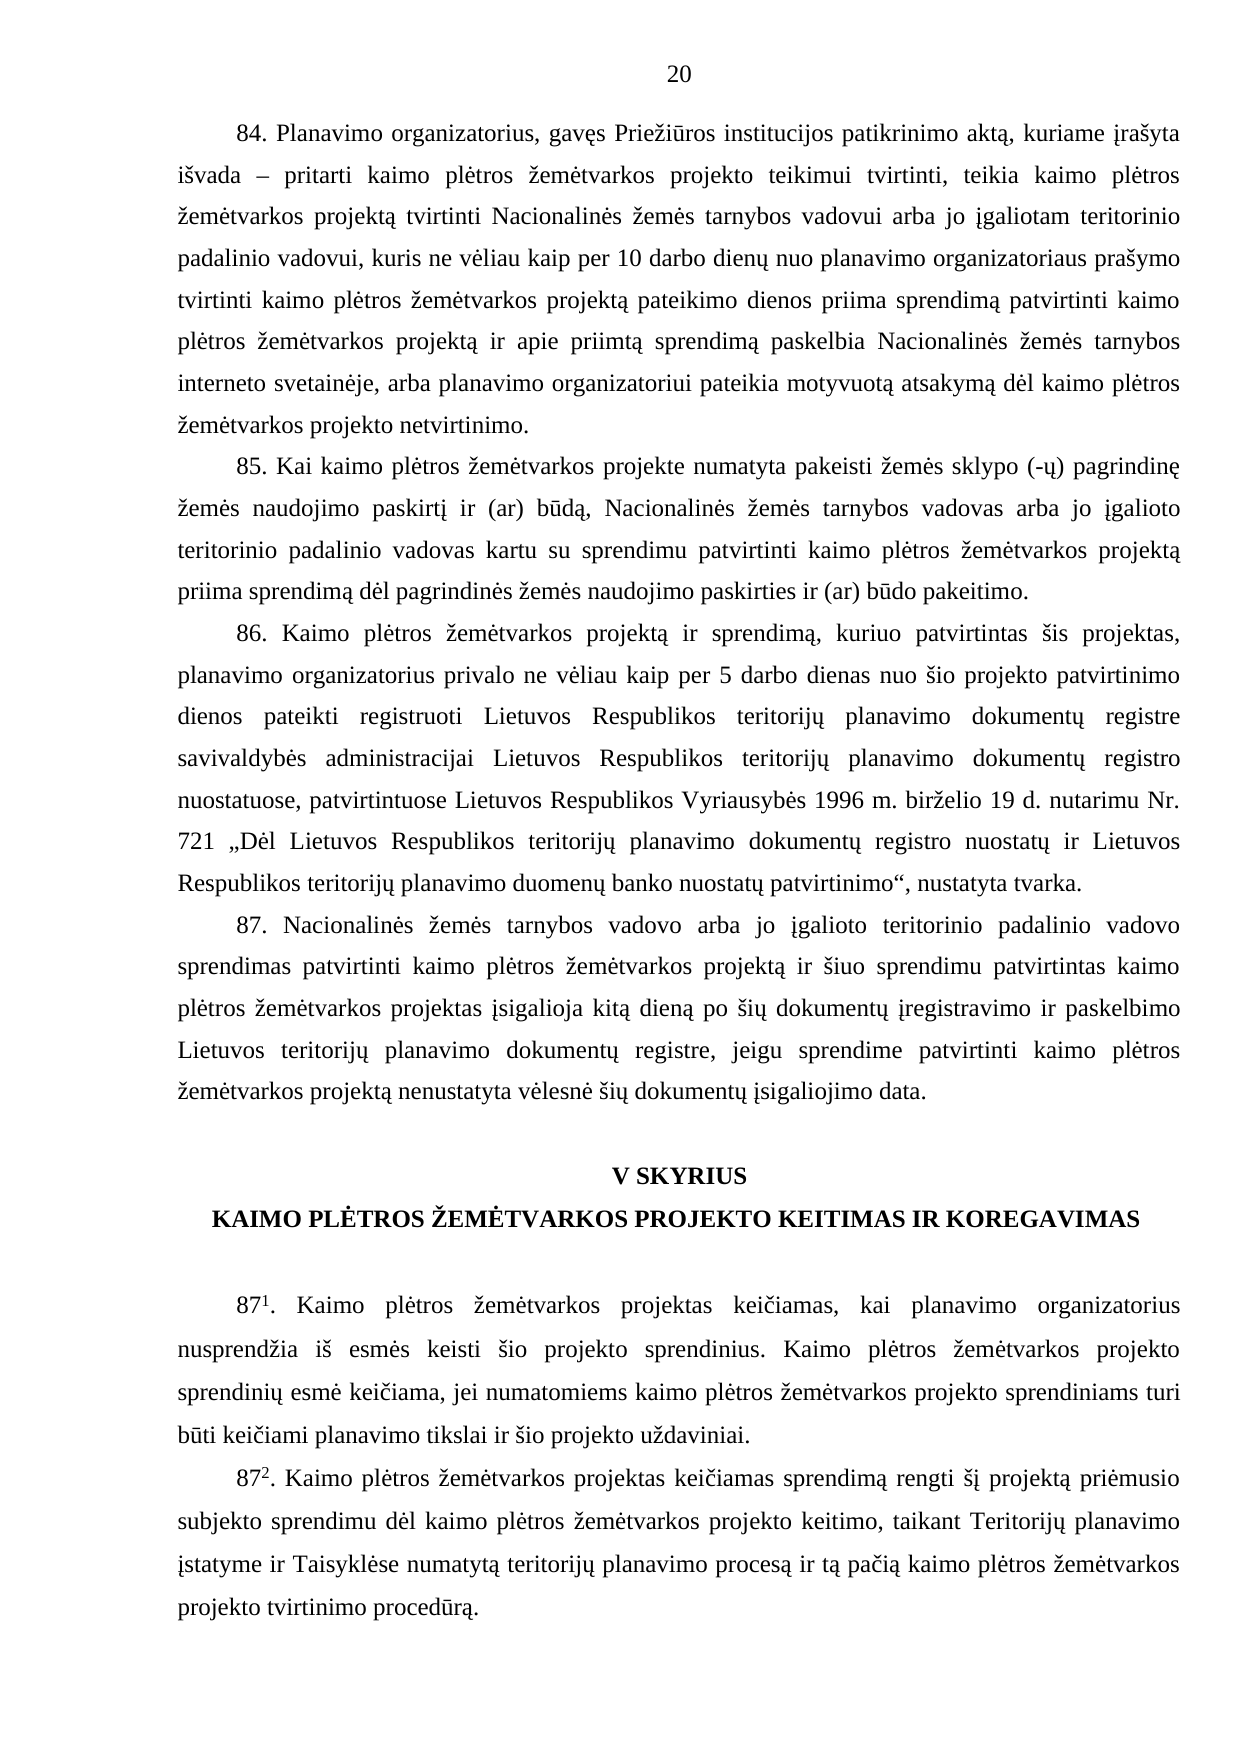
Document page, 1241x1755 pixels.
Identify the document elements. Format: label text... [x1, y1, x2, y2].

text 86. Kaimo plėtros žemėtvarkos projektą ir sprendimą, kuriuo patvirtintas šis projektas, planavimo organizatorius privalo ne vėliau kaip per 5 darbo dienas nuo šio projekto patvirtinimo dienos pateikti registruoti Lietuvos Respublikos teritorijų planavimo dokumentų registre savivaldybės administracijai Lietuvos Respublikos teritorijų planavimo dokumentų registro nuostatuose, patvirtintuose Lietuvos Respublikos Vyriausybės 1996 m. birželio 19 d. nutarimu Nr. 721 „Dėl Lietuvos Respublikos teritorijų planavimo dokumentų registro nuostatų ir Lietuvos Respublikos teritorijų planavimo duomenų banko nuostatų patvirtinimo“, nustatyta tvarka. [177, 618, 1181, 897]
text 872. Kaimo plėtros žemėtvarkos projektas keičiamas sprendimą rengti šį projektą priėmusio subjekto sprendimu dėl kaimo plėtros žemėtvarkos projekto keitimo, taikant Teritorijų planavimo įstatyme ir Taisyklėse numatytą teritorijų planavimo procesą ir tą pačią kaimo plėtros žemėtvarkos projekto tvirtinimo procedūrą. [177, 1463, 1181, 1621]
text 85. Kai kaimo plėtros žemėtvarkos projekte numatyta pakeisti žemės sklypo (-ų) pagrindinę žemės naudojimo paskirtį ir (ar) būdą, Nacionalinės žemės tarnybos vadovas arba jo įgalioto teritorinio padalinio vadovas kartu su sprendimu patvirtinti kaimo plėtros žemėtvarkos projektą priima sprendimą dėl pagrindinės žemės naudojimo paskirties ir (ar) būdo pakeitimo. [177, 451, 1181, 605]
text V SKYRIUS [177, 1161, 1181, 1190]
text 871. Kaimo plėtros žemėtvarkos projektas keičiamas, kai planavimo organizatorius nusprendžia iš esmės keisti šio projekto sprendinius. Kaimo plėtros žemėtvarkos projekto sprendinių esmė keičiama, jei numatomiems kaimo plėtros žemėtvarkos projekto sprendiniams turi būti keičiami planavimo tikslai ir šio projekto uždaviniai. [177, 1291, 1181, 1449]
text 87. Nacionalinės žemės tarnybos vadovo arba jo įgalioto teritorinio padalinio vadovo sprendimas patvirtinti kaimo plėtros žemėtvarkos projektą ir šiuo sprendimu patvirtintas kaimo plėtros žemėtvarkos projektas įsigalioja kitą dieną po šių dokumentų įregistravimo ir paskelbimo Lietuvos teritorijų planavimo dokumentų registre, jeigu sprendime patvirtinti kaimo plėtros žemėtvarkos projektą nenustatyta vėlesnė šių dokumentų įsigaliojimo data. [177, 910, 1181, 1105]
text KAIMO PLĖTROS ŽEMĖTVARKOS PROJEKTO KEITIMAS IR KOREGAVIMAS [177, 1204, 1181, 1233]
text 84. Planavimo organizatorius, gavęs Priežiūros institucijos patikrinimo aktą, kuriame įrašyta išvada – pritarti kaimo plėtros žemėtvarkos projekto teikimui tvirtinti, teikia kaimo plėtros žemėtvarkos projektą tvirtinti Nacionalinės žemės tarnybos vadovui arba jo įgaliotam teritorinio padalinio vadovui, kuris ne vėliau kaip per 10 darbo dienų nuo planavimo organizatoriaus prašymo tvirtinti kaimo plėtros žemėtvarkos projektą pateikimo dienos priima sprendimą patvirtinti kaimo plėtros žemėtvarkos projektą ir apie priimtą sprendimą paskelbia Nacionalinės žemės tarnybos interneto svetainėje, arba planavimo organizatoriui pateikia motyvuotą atsakymą dėl kaimo plėtros žemėtvarkos projekto netvirtinimo. [177, 118, 1181, 438]
